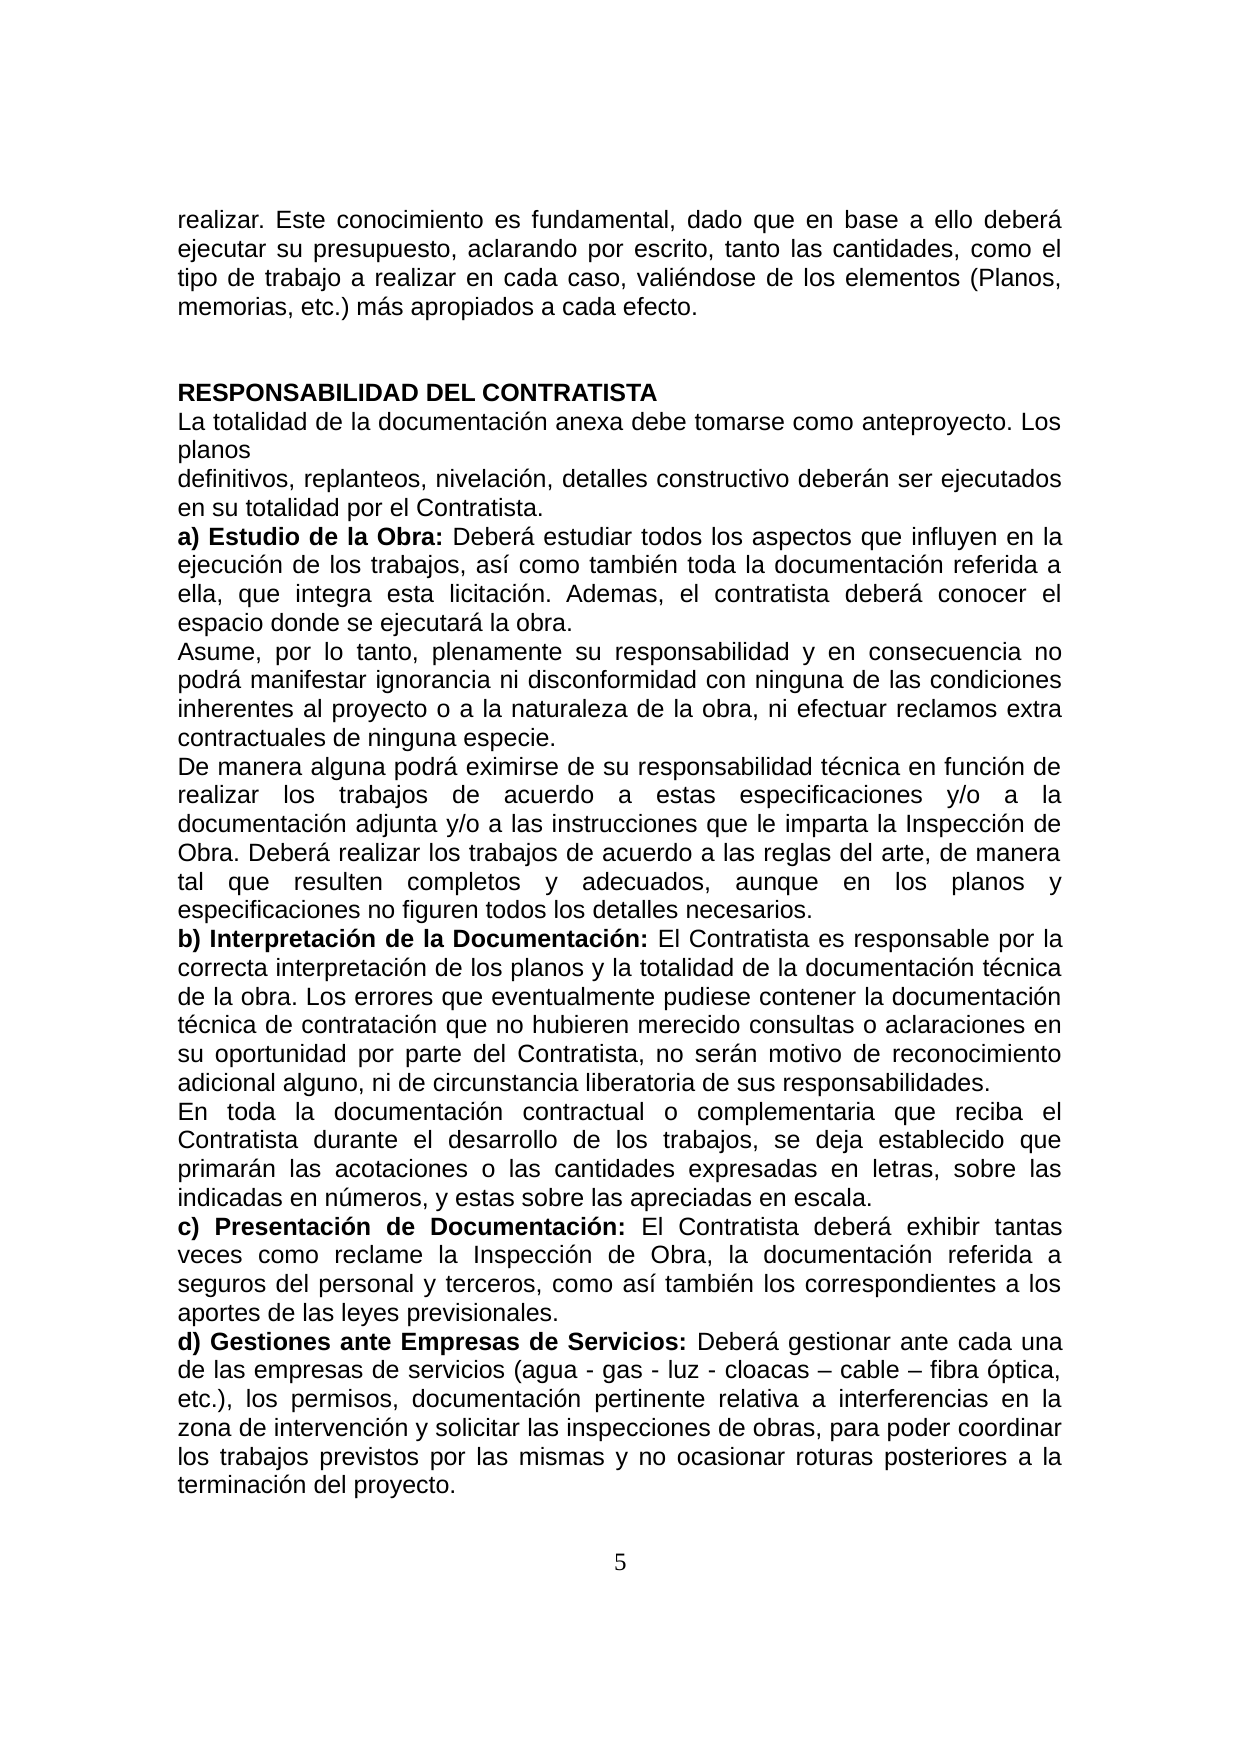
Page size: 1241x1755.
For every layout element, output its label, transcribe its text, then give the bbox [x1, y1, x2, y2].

text realizar. Este conocimiento es fundamental, dado que en base a ello deberá ejecutar su presupuesto, aclarando por escrito, tanto las cantidades, como el tipo de trabajo a realizar en cada caso, valiéndose de los elementos (Planos, memorias, etc.) más apropiados a cada efecto. [177, 206, 1063, 321]
text Asume, por lo tanto, plenamente su responsabilidad y en consecuencia no podrá manifestar ignorancia ni disconformidad con ninguna de las condiciones inherentes al proyecto o a la naturaleza de la obra, ni efectuar reclamos extra contractuales de ninguna especie. [177, 637, 1063, 752]
text De manera alguna podrá eximirse de su responsabilidad técnica en función de realizar los trabajos de acuerdo a estas especificaciones y/o a la documentación adjunta y/o a las instrucciones que le imparta la Inspección de Obra. Deberá realizar los trabajos de acuerdo a las reglas del arte, de manera tal que resulten completos y adecuados, aunque en los planos y especificaciones no figuren todos los detalles necesarios. [177, 752, 1063, 924]
text En toda la documentación contractual o complementaria que reciba el Contratista durante el desarrollo de los trabajos, se deja establecido que primarán las acotaciones o las cantidades expresadas en letras, sobre las indicadas en números, y estas sobre las apreciadas en escala. [177, 1097, 1063, 1212]
text a) Estudio de la Obra: Deberá estudiar todos los aspectos que influyen en la ejecución de los trabajos, así como también toda la documentación referida a ella, que integra esta licitación. Ademas, el contratista deberá conocer el espacio donde se ejecutará la obra. [177, 522, 1063, 637]
text d) Gestiones ante Empresas de Servicios: Deberá gestionar ante cada una de las empresas de servicios (agua - gas - luz - cloacas – cable – fibra óptica, etc.), los permisos, documentación pertinente relativa a interferencias en la zona de intervención y solicitar las inspecciones de obras, para poder coordinar los trabajos previstos por las mismas y no ocasionar roturas posteriores a la terminación del proyecto. [177, 1327, 1063, 1499]
text definitivos, replanteos, nivelación, detalles constructivo deberán ser ejecutados en su totalidad por el Contratista. [177, 464, 1063, 522]
text b) Interpretación de la Documentación: El Contratista es responsable por la correcta interpretación de los planos y la totalidad de la documentación técnica de la obra. Los errores que eventualmente pudiese contener la documentación técnica de contratación que no hubieren merecido consultas o aclaraciones en su oportunidad por parte del Contratista, no serán motivo de reconocimiento adicional alguno, ni de circunstancia liberatoria de sus responsabilidades. [177, 924, 1063, 1097]
text La totalidad de la documentación anexa debe tomarse como anteproyecto. Los planos [177, 407, 1063, 464]
text RESPONSABILIDAD DEL CONTRATISTA [177, 378, 1063, 407]
text c) Presentación de Documentación: El Contratista deberá exhibir tantas veces como reclame la Inspección de Obra, la documentación referida a seguros del personal y terceros, como así también los correspondientes a los aportes de las leyes previsionales. [177, 1212, 1063, 1327]
